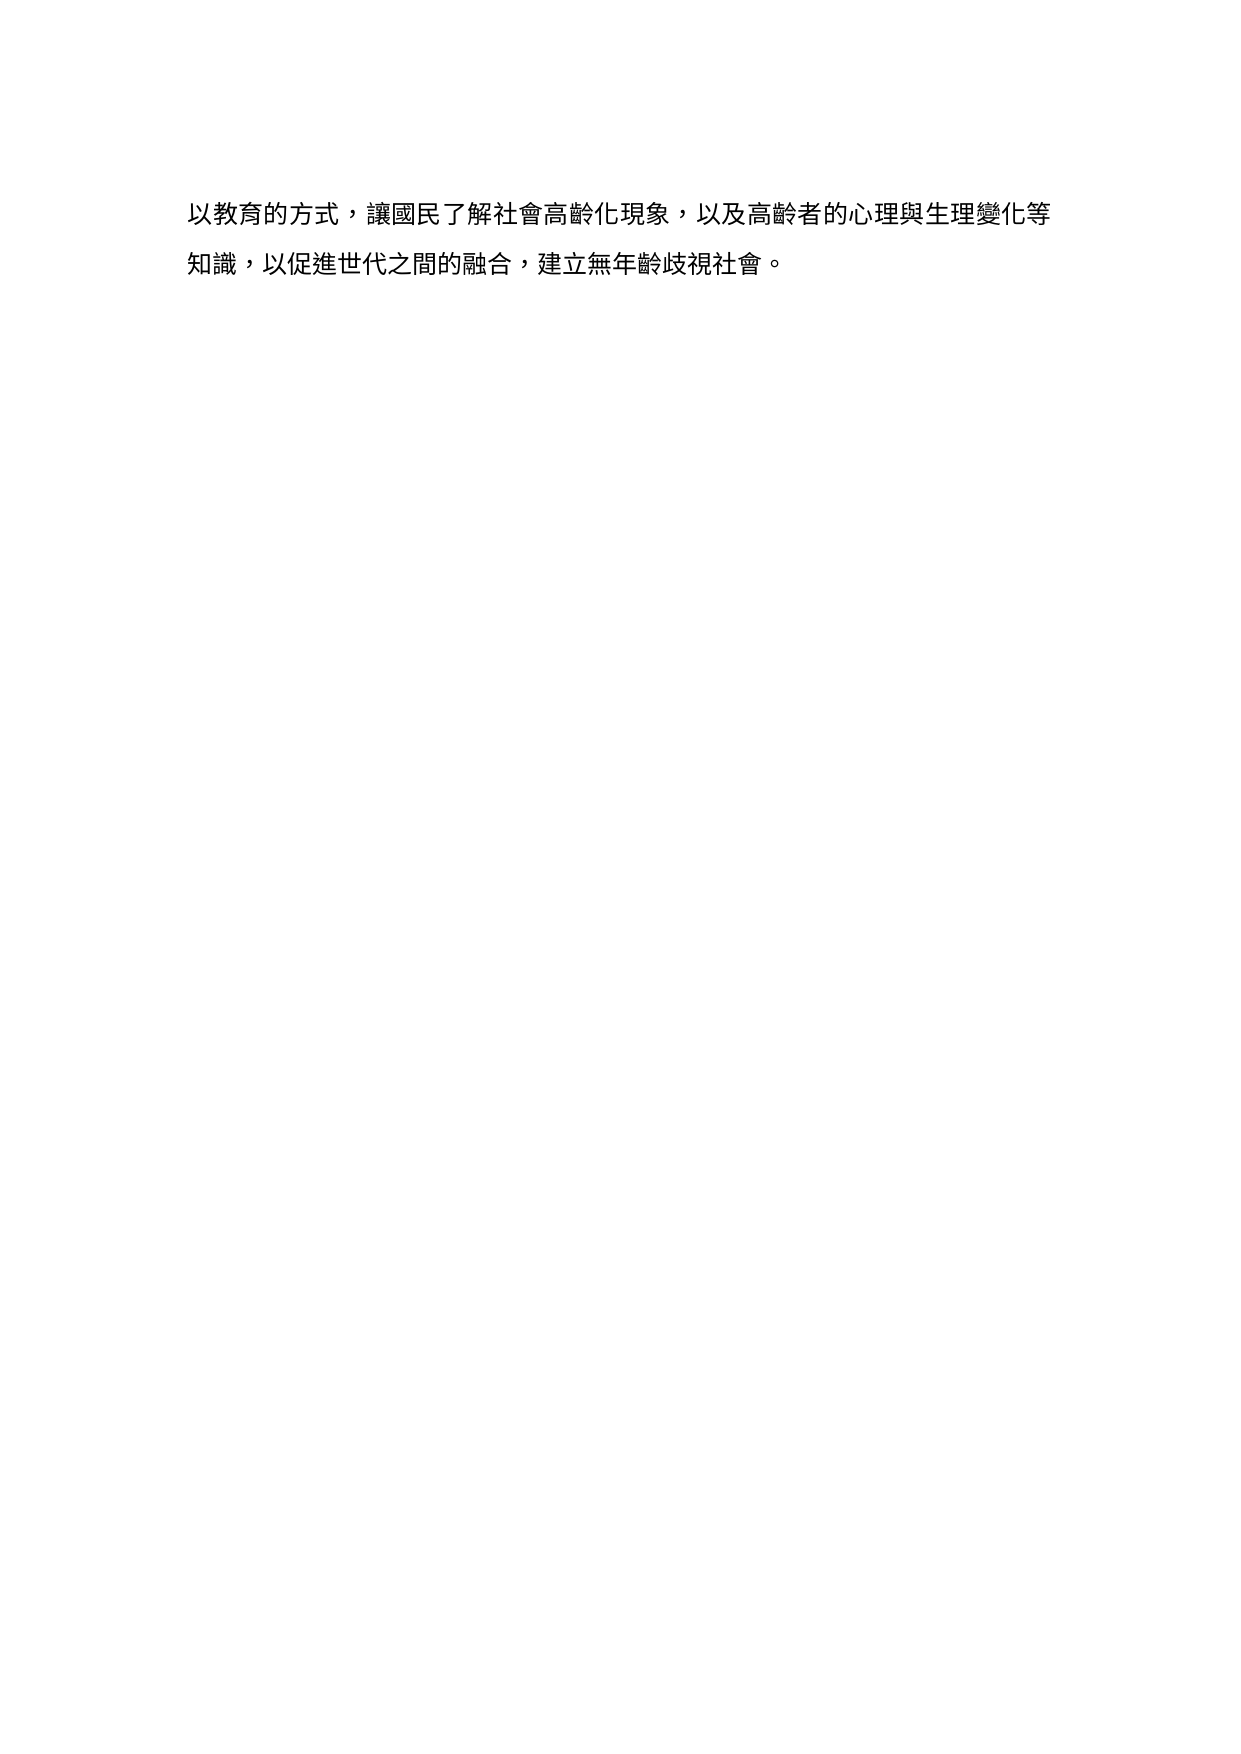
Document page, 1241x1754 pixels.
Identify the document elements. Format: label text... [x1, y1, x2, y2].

text 高齡者的教育程度普遍提升的同時，政府應擬定有效對策，協助高齡者人力資源的規劃與經驗傳承，如延後退休計畫，鼓勵更多高齡工作者加入職場等；設立終身學習場域，增進高齡國民學習機會及活力老化，提升社會參與，增進老人尊嚴。此外，在規劃完善的老人福利、休閒娛樂及健康網絡之外，更須重視以教育的方式，讓國民了解社會高齡化現象，以及高齡者的心理與生理變化等知識，以促進世代之間的融合，建立無年齡歧視社會。 [187, 183, 1053, 283]
